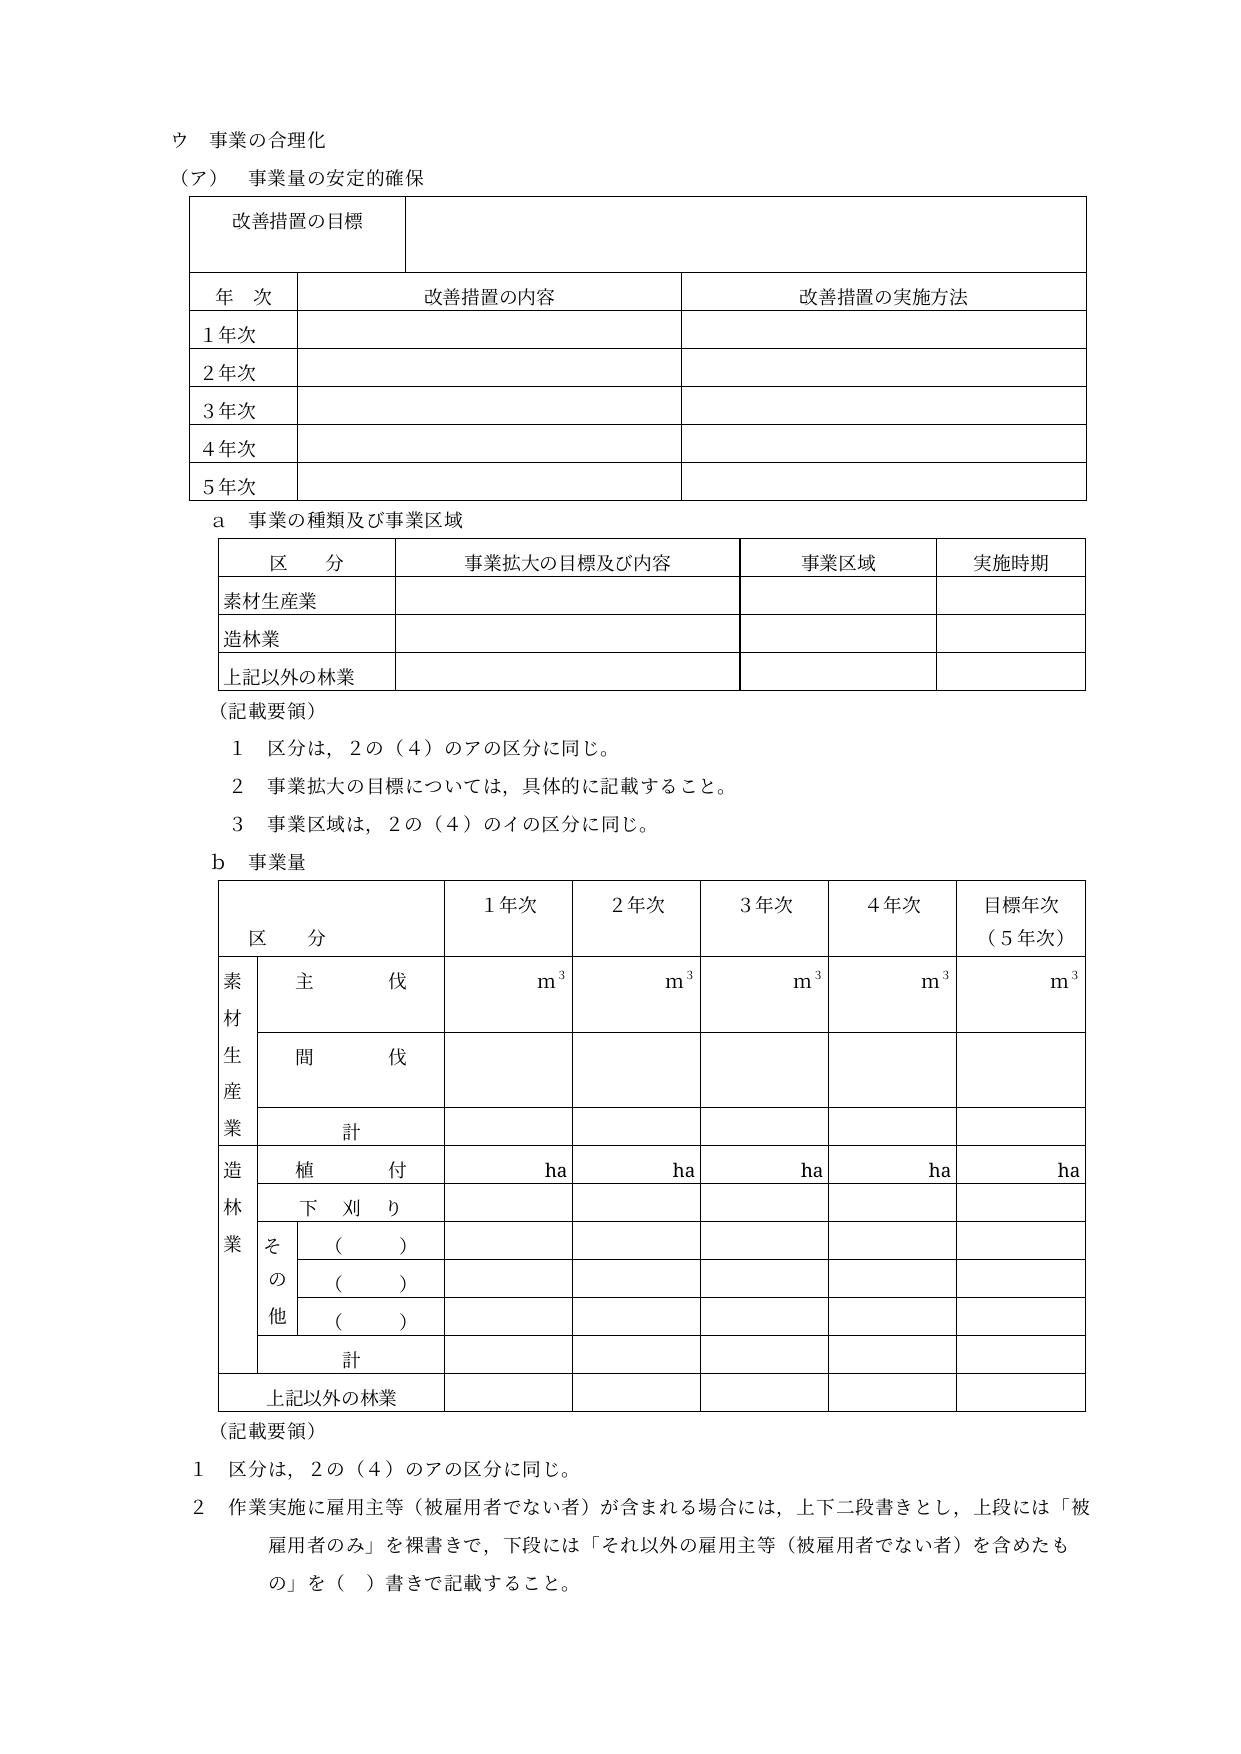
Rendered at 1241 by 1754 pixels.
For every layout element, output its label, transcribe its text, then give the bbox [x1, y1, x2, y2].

table_cell [829, 1033, 956, 1107]
table_cell （ ） [298, 1260, 444, 1297]
table_cell 上記以外の林業 [219, 1374, 444, 1411]
text ｂ 事業量 [150, 842, 1090, 880]
table_cell [298, 463, 681, 499]
table_cell ha [829, 1146, 956, 1183]
table_cell [445, 1108, 572, 1145]
table_header 区 分 [219, 539, 395, 576]
table_header 目標年次 （５年次） [957, 881, 1085, 956]
table_cell [573, 1336, 700, 1373]
table_cell ３年次 [190, 387, 297, 424]
table_cell [741, 615, 936, 652]
table_cell [396, 615, 739, 652]
text ２ 作業実施に雇用主等（被雇用者でない者）が含まれる場合には，上下二段書きとし，上段には「被雇用者のみ」を裸書きで，下段には「それ以外の雇用主等（被雇用者でない者）を含めたもの」を（ ）書きで記載すること。 [150, 1487, 1090, 1601]
table_cell [396, 653, 739, 690]
table_cell （ ） [298, 1298, 444, 1335]
table_cell [298, 425, 681, 462]
table_cell [937, 577, 1085, 614]
table_cell [957, 1298, 1085, 1335]
table_cell [741, 653, 936, 690]
table_cell [937, 615, 1085, 652]
table_header [150, 196, 189, 499]
table_cell ２年次 [190, 349, 297, 386]
table_cell （ ） [298, 1222, 444, 1259]
table_cell [573, 1184, 700, 1221]
table_cell [573, 1033, 700, 1107]
text ａ 事業の種類及び事業区域 [150, 501, 1090, 538]
table_cell [298, 349, 681, 386]
table_cell [957, 1108, 1085, 1145]
table_cell [957, 1033, 1085, 1107]
text （記載要領） [150, 1412, 1090, 1449]
table_header 区 分 [219, 881, 444, 956]
table_cell [445, 1260, 572, 1297]
table_cell [701, 1222, 828, 1259]
text （ア） 事業量の安定的確保 [150, 158, 1090, 196]
table_cell [573, 1298, 700, 1335]
table_cell ｍ３ [573, 957, 700, 1032]
table_cell ｍ３ [829, 957, 956, 1032]
table_cell [682, 463, 1086, 499]
table_header 改善措置の目標 [190, 197, 405, 272]
table_cell [937, 653, 1085, 690]
text １ 区分は，２の（４）のアの区分に同じ。 [150, 729, 1090, 767]
table_cell [829, 1298, 956, 1335]
table_cell 改善措置の内容 [298, 273, 681, 310]
table_cell [701, 1108, 828, 1145]
table_cell [957, 1184, 1085, 1221]
table_cell [829, 1184, 956, 1221]
table_cell ５年次 [190, 463, 297, 499]
table_cell [573, 1108, 700, 1145]
table_header ２年次 [573, 881, 700, 956]
table_cell [701, 1184, 828, 1221]
table_cell [701, 1298, 828, 1335]
table_cell 素材生産業 [219, 957, 257, 1145]
table_cell [573, 1222, 700, 1259]
table_cell [445, 1336, 572, 1373]
table_cell ｍ３ [445, 957, 572, 1032]
table_cell [957, 1374, 1085, 1411]
table_cell 植 付 [258, 1146, 444, 1183]
table_cell [701, 1374, 828, 1411]
table_cell ha [957, 1146, 1085, 1183]
table_header 事業拡大の目標及び内容 [396, 539, 739, 576]
table_cell [682, 311, 1086, 348]
table_cell [573, 1260, 700, 1297]
table_cell [445, 1222, 572, 1259]
table_cell [829, 1374, 956, 1411]
table_cell 計 [258, 1336, 444, 1373]
table_cell 主 伐 [258, 957, 444, 1032]
table_cell [701, 1033, 828, 1107]
table_cell [682, 349, 1086, 386]
text ウ 事業の合理化 [150, 121, 1090, 158]
text （記載要領） [150, 691, 1090, 729]
table_cell ｍ３ [701, 957, 828, 1032]
table_cell [829, 1336, 956, 1373]
table_cell [701, 1336, 828, 1373]
table_cell 間 伐 [258, 1033, 444, 1107]
table_cell [445, 1184, 572, 1221]
table_cell ４年次 [190, 425, 297, 462]
table_cell 素材生産業 [219, 577, 395, 614]
table_cell 上記以外の林業 [219, 653, 395, 690]
table_cell ha [701, 1146, 828, 1183]
table_header ３年次 [701, 881, 828, 956]
text ２ 事業拡大の目標については，具体的に記載すること。 [150, 767, 1090, 804]
table_cell 計 [258, 1108, 444, 1145]
table_header ４年次 [829, 881, 956, 956]
table_cell [957, 1336, 1085, 1373]
text ３ 事業区域は，２の（４）のイの区分に同じ。 [150, 804, 1090, 842]
text １ 区分は，２の（４）のアの区分に同じ。 [150, 1449, 1090, 1487]
table_cell [445, 1033, 572, 1107]
table_header [406, 197, 1086, 272]
table_cell [957, 1260, 1085, 1297]
table_cell [829, 1260, 956, 1297]
table_cell １年次 [190, 311, 297, 348]
table_cell そ の 他 [258, 1222, 297, 1335]
table_cell ha [573, 1146, 700, 1183]
table_cell [957, 1222, 1085, 1259]
table_cell 造林業 [219, 615, 395, 652]
table_cell 改善措置の実施方法 [682, 273, 1086, 310]
table_header １年次 [445, 881, 572, 956]
table_cell [298, 311, 681, 348]
table_cell ha [445, 1146, 572, 1183]
table_cell [829, 1222, 956, 1259]
table_cell [682, 387, 1086, 424]
table_cell [682, 425, 1086, 462]
table_cell 下 刈 り [258, 1184, 444, 1221]
table_header 事業区域 [741, 539, 936, 576]
table_cell [573, 1374, 700, 1411]
table_cell ｍ３ [957, 957, 1085, 1032]
table_cell [445, 1298, 572, 1335]
table_header 実施時期 [937, 539, 1085, 576]
table_cell [701, 1260, 828, 1297]
table_cell [445, 1374, 572, 1411]
table_cell [396, 577, 739, 614]
table_cell 年 次 [190, 273, 297, 310]
table_cell [829, 1108, 956, 1145]
table_cell [741, 577, 936, 614]
table_cell [298, 387, 681, 424]
table_cell 造 林 業 [219, 1146, 257, 1373]
